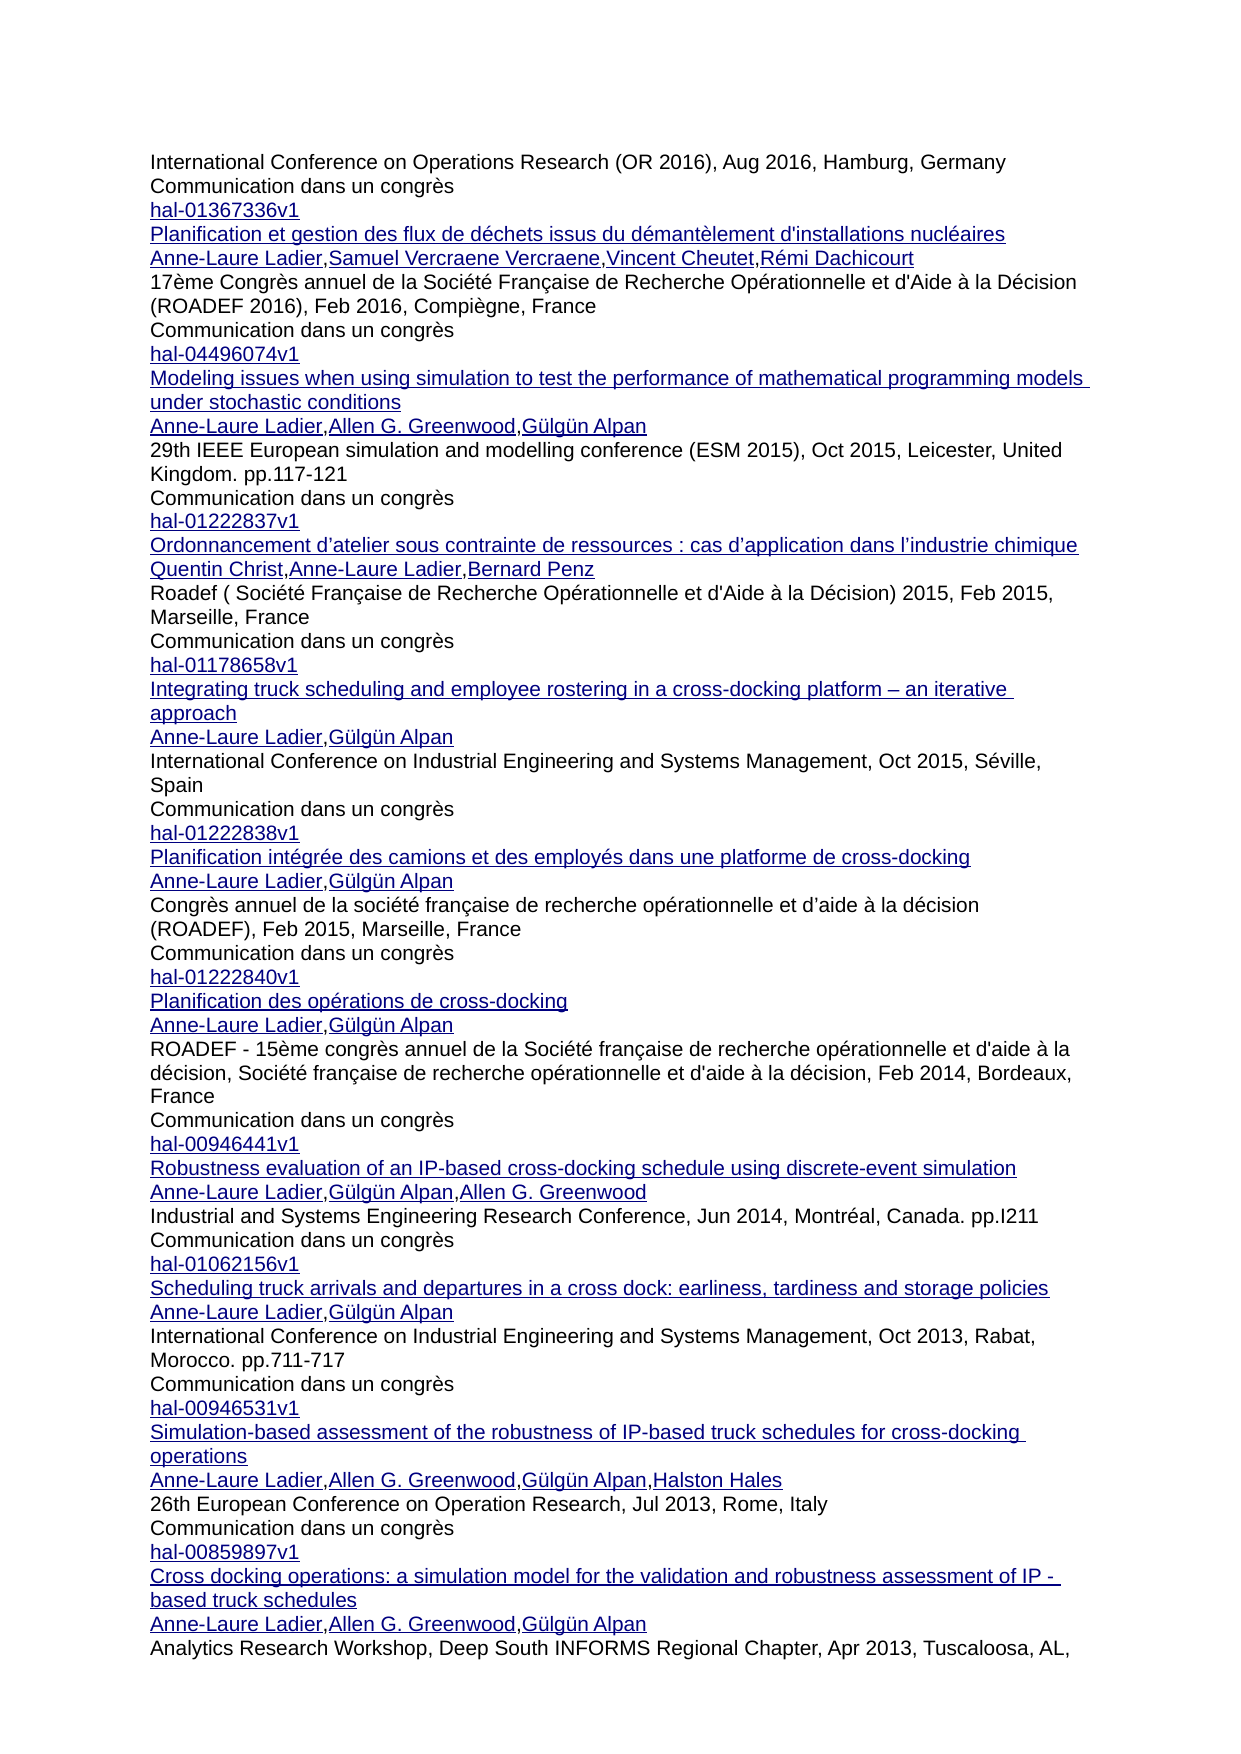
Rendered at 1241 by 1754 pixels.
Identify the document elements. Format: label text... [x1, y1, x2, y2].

table_cell Integrating truck scheduling and employee rostering in a cross-docking platform – an iterative approach Anne-Laure Ladier,Gülgün Alpan International Conference on Industrial Engineering and Systems Management, Oct 2015, Séville, Spain Communication dans un congrès hal-01222838v1 [150, 677, 1090, 845]
table_cell Cross docking operations: a simulation model for the validation and robustness assessment of IP - based truck schedules Anne-Laure Ladier,Allen G. Greenwood,Gülgün Alpan Analytics Research Workshop, Deep South INFORMS Regional Chapter, Apr 2013, Tuscaloosa, AL, [150, 1564, 1090, 1659]
table_cell Planification intégrée des camions et des employés dans une platforme de cross-docking Anne-Laure Ladier,Gülgün Alpan Congrès annuel de la société française de recherche opérationnelle et d’aide à la décision (ROADEF), Feb 2015, Marseille, France Communication dans un congrès hal-01222840v1 [150, 845, 1090, 988]
table_cell Ordonnancement d’atelier sous contrainte de ressources : cas d’application dans l’industrie chimique Quentin Christ,Anne-Laure Ladier,Bernard Penz Roadef ( Société Française de Recherche Opérationnelle et d'Aide à la Décision) 2015, Feb 2015, Marseille, France Communication dans un congrès hal-01178658v1 [150, 533, 1090, 677]
table_cell Robustness evaluation of an IP-based cross-docking schedule using discrete-event simulation Anne-Laure Ladier,Gülgün Alpan,Allen G. Greenwood Industrial and Systems Engineering Research Conference, Jun 2014, Montréal, Canada. pp.I211 Communication dans un congrès hal-01062156v1 [150, 1156, 1090, 1276]
table_cell International Conference on Operations Research (OR 2016), Aug 2016, Hamburg, Germany Communication dans un congrès hal-01367336v1 [150, 150, 1090, 222]
table_cell Simulation-based assessment of the robustness of IP-based truck schedules for cross-docking operations Anne-Laure Ladier,Allen G. Greenwood,Gülgün Alpan,Halston Hales 26th European Conference on Operation Research, Jul 2013, Rome, Italy Communication dans un congrès hal-00859897v1 [150, 1420, 1090, 1563]
table_cell Scheduling truck arrivals and departures in a cross dock: earliness, tardiness and storage policies Anne-Laure Ladier,Gülgün Alpan International Conference on Industrial Engineering and Systems Management, Oct 2013, Rabat, Morocco. pp.711-717 Communication dans un congrès hal-00946531v1 [150, 1276, 1090, 1420]
table_cell Planification et gestion des flux de déchets issus du démantèlement d'installations nucléaires Anne-Laure Ladier,Samuel Vercraene Vercraene,Vincent Cheutet,Rémi Dachicourt 17ème Congrès annuel de la Société Française de Recherche Opérationnelle et d'Aide à la Décision (ROADEF 2016), Feb 2016, Compiègne, France Communication dans un congrès hal-04496074v1 [150, 222, 1090, 366]
table_cell Planification des opérations de cross-docking Anne-Laure Ladier,Gülgün Alpan ROADEF - 15ème congrès annuel de la Société française de recherche opérationnelle et d'aide à la décision, Société française de recherche opérationnelle et d'aide à la décision, Feb 2014, Bordeaux, France Communication dans un congrès hal-00946441v1 [150, 989, 1090, 1156]
table_cell Modeling issues when using simulation to test the performance of mathematical programming models [150, 366, 1090, 387]
table_cell under stochastic conditions Anne-Laure Ladier,Allen G. Greenwood,Gülgün Alpan 29th IEEE European simulation and modelling conference (ESM 2015), Oct 2015, Leicester, United Kingdom. pp.117-121 Communication dans un congrès hal-01222837v1 [150, 388, 1090, 533]
